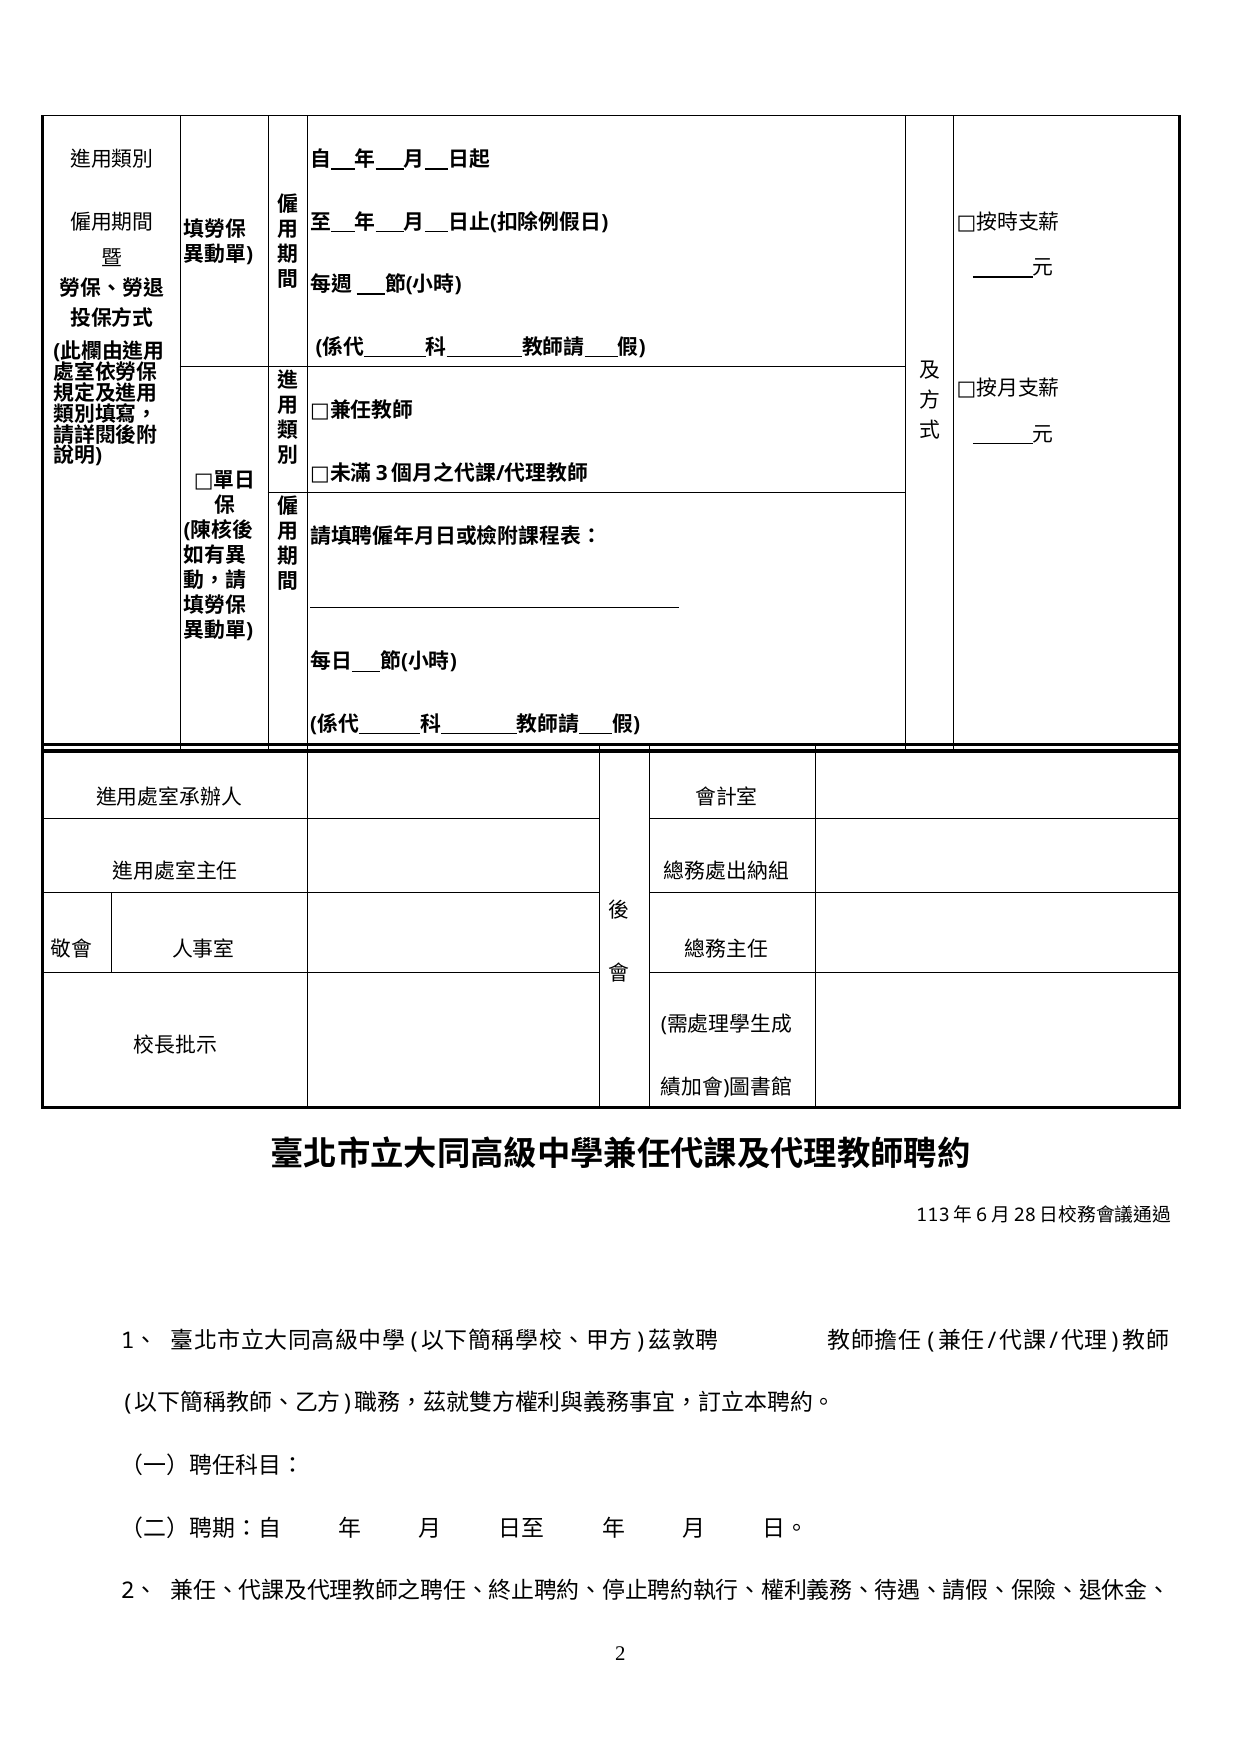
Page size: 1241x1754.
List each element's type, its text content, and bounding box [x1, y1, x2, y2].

table_cell □兼任教師 □未滿3個月之代課/代理教師 [308, 367, 905, 492]
table_cell 校長批示 [44, 973, 307, 1106]
table_cell 進用類別 僱用期間 暨 勞保、勞退 投保方式 (此欄由進用處室依勞保規定及進用類別填寫，請詳閱後附說明) [44, 116, 180, 743]
table_cell 進用類別 [269, 367, 307, 492]
table_cell 總務處出納組 [650, 819, 815, 892]
table_cell [308, 819, 599, 892]
table_cell [308, 753, 599, 817]
table_cell 進用處室主任 [44, 819, 307, 892]
table_cell 填勞保異動單) [181, 116, 268, 366]
table_cell 後會 [600, 753, 649, 1106]
table_cell 請填聘僱年月日或檢附課程表： 每日 節(小時) (係代 科 教師請 假) [308, 493, 905, 743]
list 臺北市立大同高級中學(以下簡稱學校、甲方)茲敦聘 教師擔任(兼任/代課/代理)教師(以下簡稱教師、乙方)職務，茲就雙方權利與義務事宜，訂立本聘約。 [121, 1297, 1170, 1422]
table_cell [816, 893, 1178, 972]
table_cell 人事室 [112, 893, 307, 972]
table_cell 僱用期間 [269, 116, 307, 366]
table_cell □按時支薪 元 □按月支薪 元 [954, 116, 1178, 743]
table_cell 及方式 [906, 116, 953, 743]
text 臺北市立大同高級中學兼任代課及代理教師聘約 [59, 1109, 1181, 1172]
text （一）聘任科目： [121, 1422, 1170, 1484]
table_cell [816, 753, 1178, 817]
table_cell 進用處室承辦人 [44, 753, 307, 817]
text （二）聘期：自 年 月 日至 年 月 日。 [121, 1484, 1170, 1547]
table_cell 自 年 月 日起 至 年 月 日止(扣除例假日) 每週 節(小時) (係代 科 教師請 假) [308, 116, 905, 366]
list 兼任、代課及代理教師之聘任、終止聘約、停止聘約執行、權利義務、待遇、請假、保險、退休金、 [121, 1547, 1170, 1609]
table_cell (需處理學生成績加會)圖書館 [650, 973, 815, 1106]
text 113年6月28日校務會議通過 [59, 1172, 1171, 1234]
table_cell □單日保 (陳核後如有異動，請填勞保異動單) [181, 367, 268, 743]
table_cell 會計室 [650, 753, 815, 817]
table_cell [308, 973, 599, 1106]
table_cell [816, 973, 1178, 1106]
table_cell 敬會 [44, 893, 111, 972]
table_cell [308, 893, 599, 972]
table_cell [816, 819, 1178, 892]
table_cell 總務主任 [650, 893, 815, 972]
table_cell 僱用期間 [269, 493, 307, 743]
